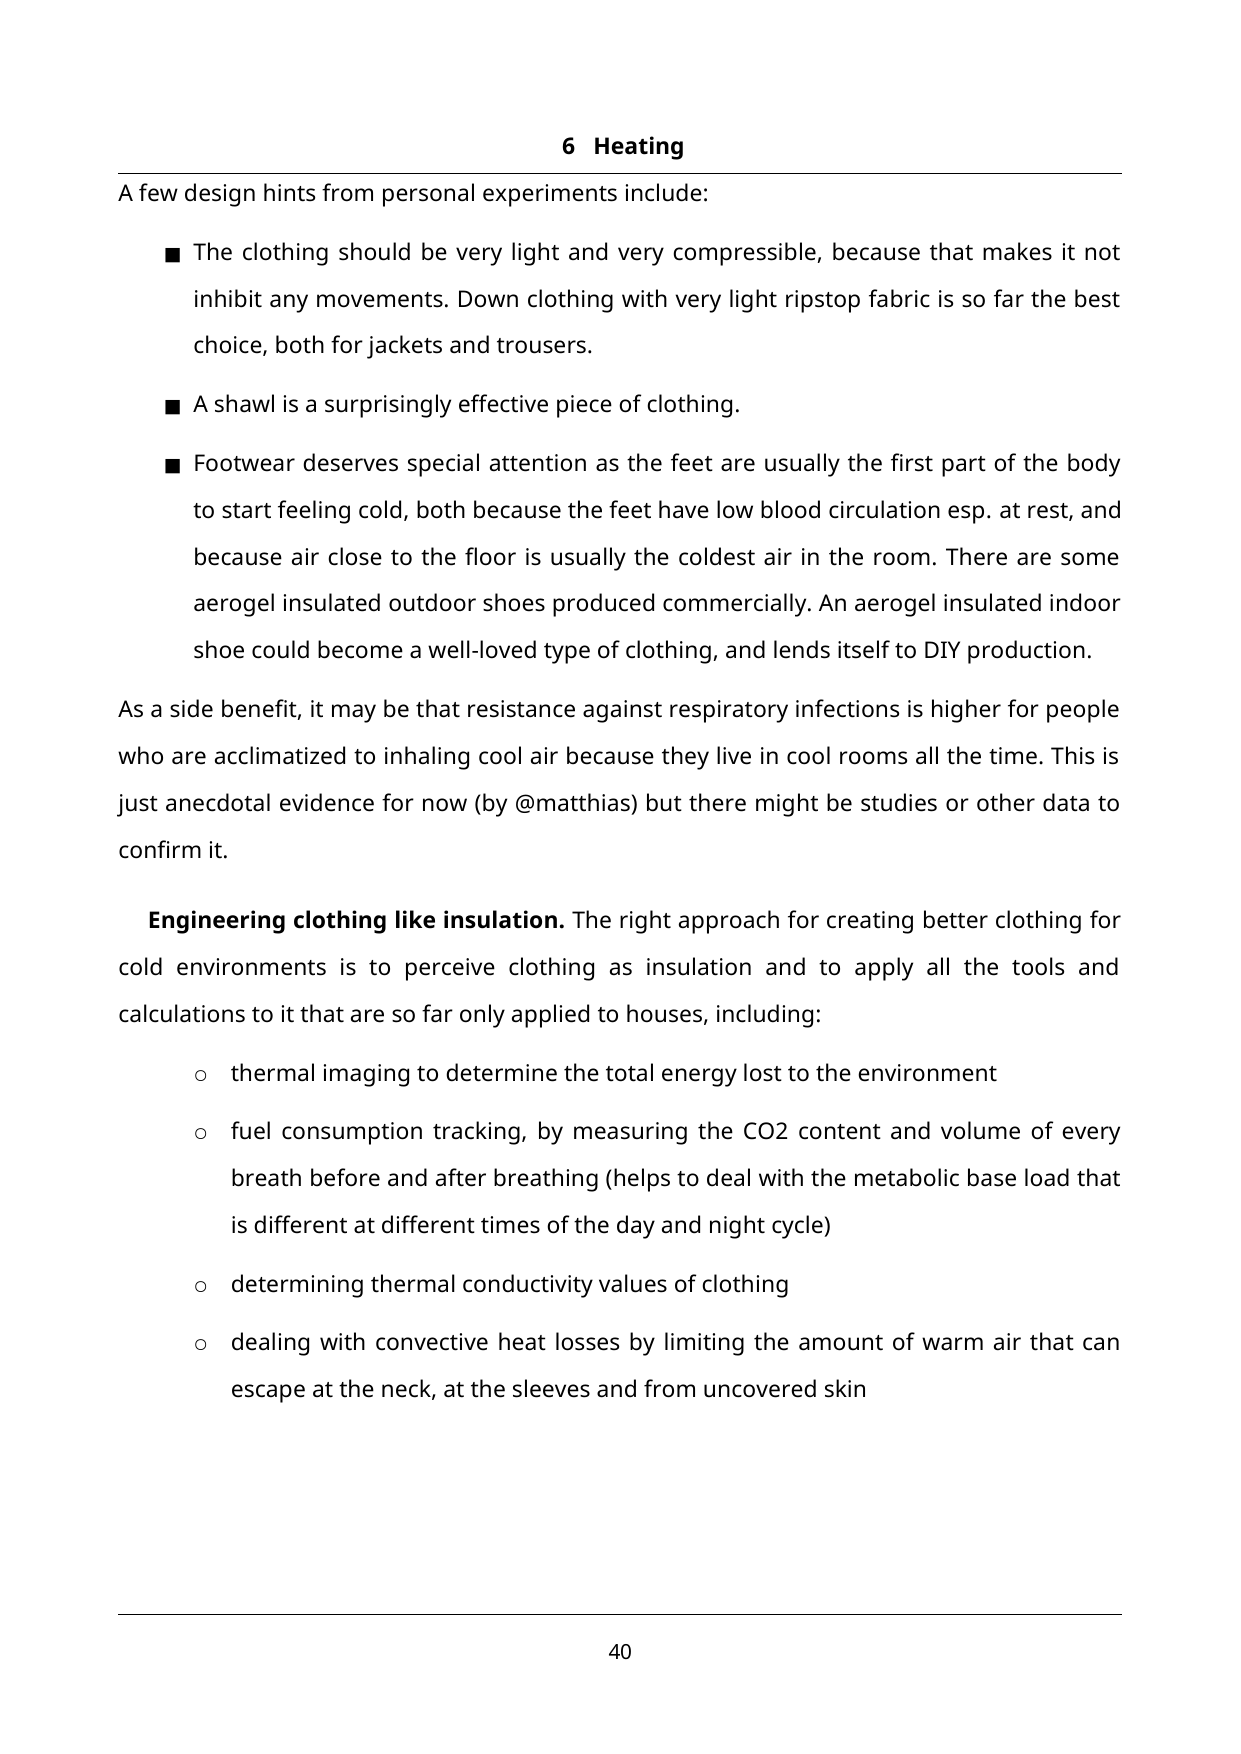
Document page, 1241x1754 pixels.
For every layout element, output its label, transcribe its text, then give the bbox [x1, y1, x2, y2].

text Engineering clothing like insulation. The right approach for creating better clothing for cold environments is to perceive clothing as insulation and to apply all the tools and calculations to it that are so far only applied to houses, including: [118, 904, 1122, 1029]
list thermal imaging to determine the total energy lost to the environment [193, 1056, 1122, 1088]
list The clothing should be very light and very compressible, because that makes it not inhibit any movements. Down clothing with very light ripstop fabric is so far the best choice, both for jackets and trousers. [164, 236, 1122, 361]
list A shawl is a surprisingly effective piece of clothing. [164, 388, 1122, 419]
text As a side benefit, it may be that resistance against respiratory infections is higher for people who are acclimatized to inhaling cool air because they live in cool rooms all the time. This is just anecdotal evidence for now (by @matthias) but there might be studies or other data to confirm it. [118, 693, 1122, 865]
list dealing with convective heat losses by limiting the amount of warm air that can escape at the neck, at the sleeves and from uncovered skin [193, 1326, 1122, 1404]
list determining thermal conductivity values of clothing [193, 1267, 1122, 1299]
list fuel consumption tracking, by measuring the CO2 content and volume of every breath before and after breathing (helps to deal with the metabolic base load that is different at different times of the day and night cycle) [193, 1115, 1122, 1240]
list Footwear deserves special attention as the feet are usually the first part of the body to start feeling cold, both because the feet have low blood circulation esp. at rest, and because air close to the floor is usually the coldest air in the room. There are some aerogel insulated outdoor shoes produced commercially. An aerogel insulated indoor shoe could become a well-loved type of clothing, and lends itself to DIY production. [164, 447, 1122, 666]
text A few design hints from personal experiments include: [118, 177, 1122, 208]
